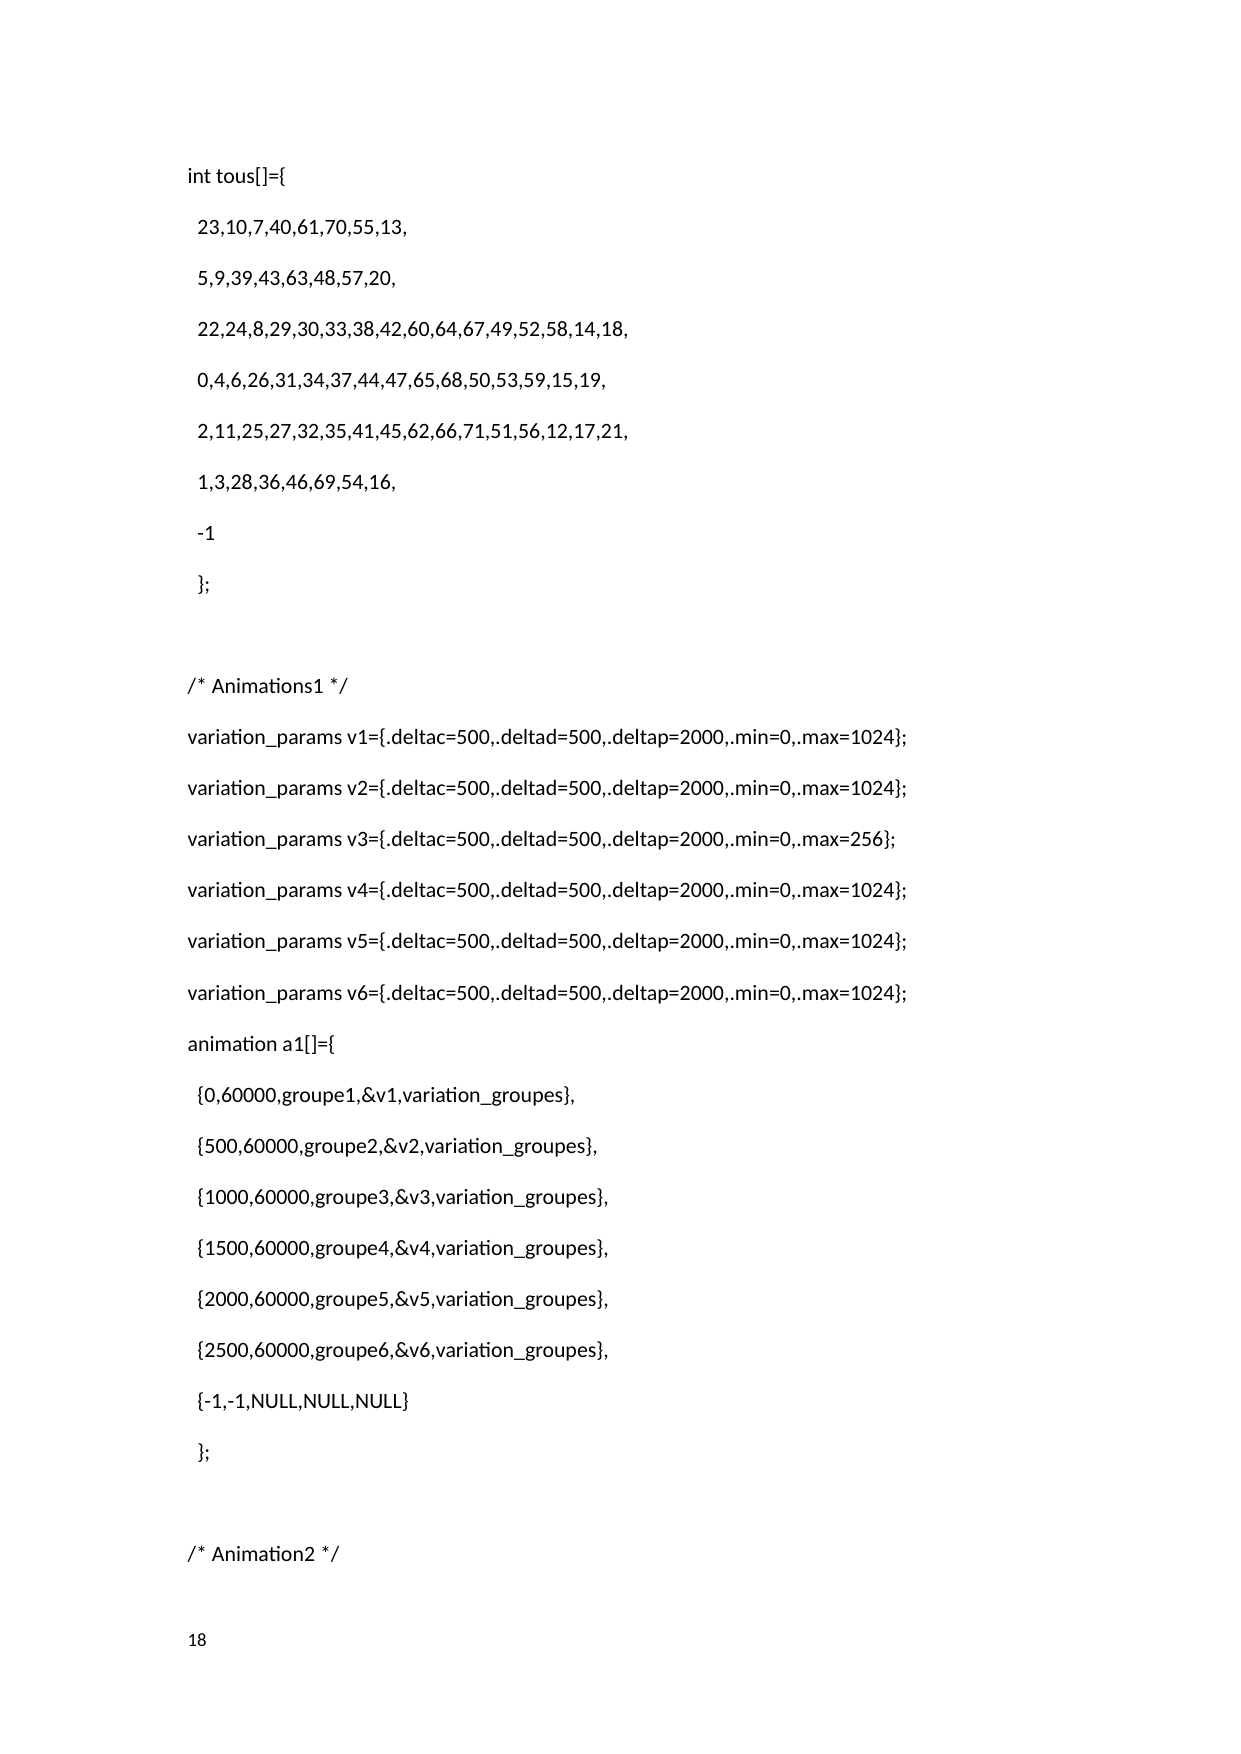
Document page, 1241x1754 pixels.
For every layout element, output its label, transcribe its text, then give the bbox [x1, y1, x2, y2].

text 23,10,7,40,61,70,55,13, [187, 210, 1053, 243]
text 22,24,8,29,30,33,38,42,60,64,67,49,52,58,14,18, [187, 312, 1053, 345]
text -1 [187, 516, 1053, 549]
text {-1,-1,NULL,NULL,NULL} [187, 1384, 1053, 1417]
text /* Animations1 */ [187, 669, 1053, 702]
text 2,11,25,27,32,35,41,45,62,66,71,51,56,12,17,21, [187, 414, 1053, 447]
text variation_params v1={.deltac=500,.deltad=500,.deltap=2000,.min=0,.max=1024}; [187, 721, 1053, 753]
text variation_params v6={.deltac=500,.deltad=500,.deltap=2000,.min=0,.max=1024}; [187, 976, 1053, 1008]
text {1500,60000,groupe4,&v4,variation_groupes}, [187, 1231, 1053, 1263]
text 5,9,39,43,63,48,57,20, [187, 261, 1053, 294]
text /* Animation2 */ [187, 1537, 1053, 1570]
text variation_params v3={.deltac=500,.deltad=500,.deltap=2000,.min=0,.max=256}; [187, 823, 1053, 855]
text {1000,60000,groupe3,&v3,variation_groupes}, [187, 1180, 1053, 1212]
text int tous[]={ [187, 159, 1053, 192]
text 0,4,6,26,31,34,37,44,47,65,68,50,53,59,15,19, [187, 363, 1053, 396]
text 1,3,28,36,46,69,54,16, [187, 465, 1053, 498]
text }; [187, 1435, 1053, 1468]
text {0,60000,groupe1,&v1,variation_groupes}, [187, 1078, 1053, 1110]
text }; [187, 567, 1053, 600]
text animation a1[]={ [187, 1027, 1053, 1059]
text variation_params v2={.deltac=500,.deltad=500,.deltap=2000,.min=0,.max=1024}; [187, 772, 1053, 804]
text {500,60000,groupe2,&v2,variation_groupes}, [187, 1129, 1053, 1161]
text {2000,60000,groupe5,&v5,variation_groupes}, [187, 1282, 1053, 1314]
text variation_params v4={.deltac=500,.deltad=500,.deltap=2000,.min=0,.max=1024}; [187, 874, 1053, 906]
text variation_params v5={.deltac=500,.deltad=500,.deltap=2000,.min=0,.max=1024}; [187, 925, 1053, 957]
text {2500,60000,groupe6,&v6,variation_groupes}, [187, 1333, 1053, 1366]
